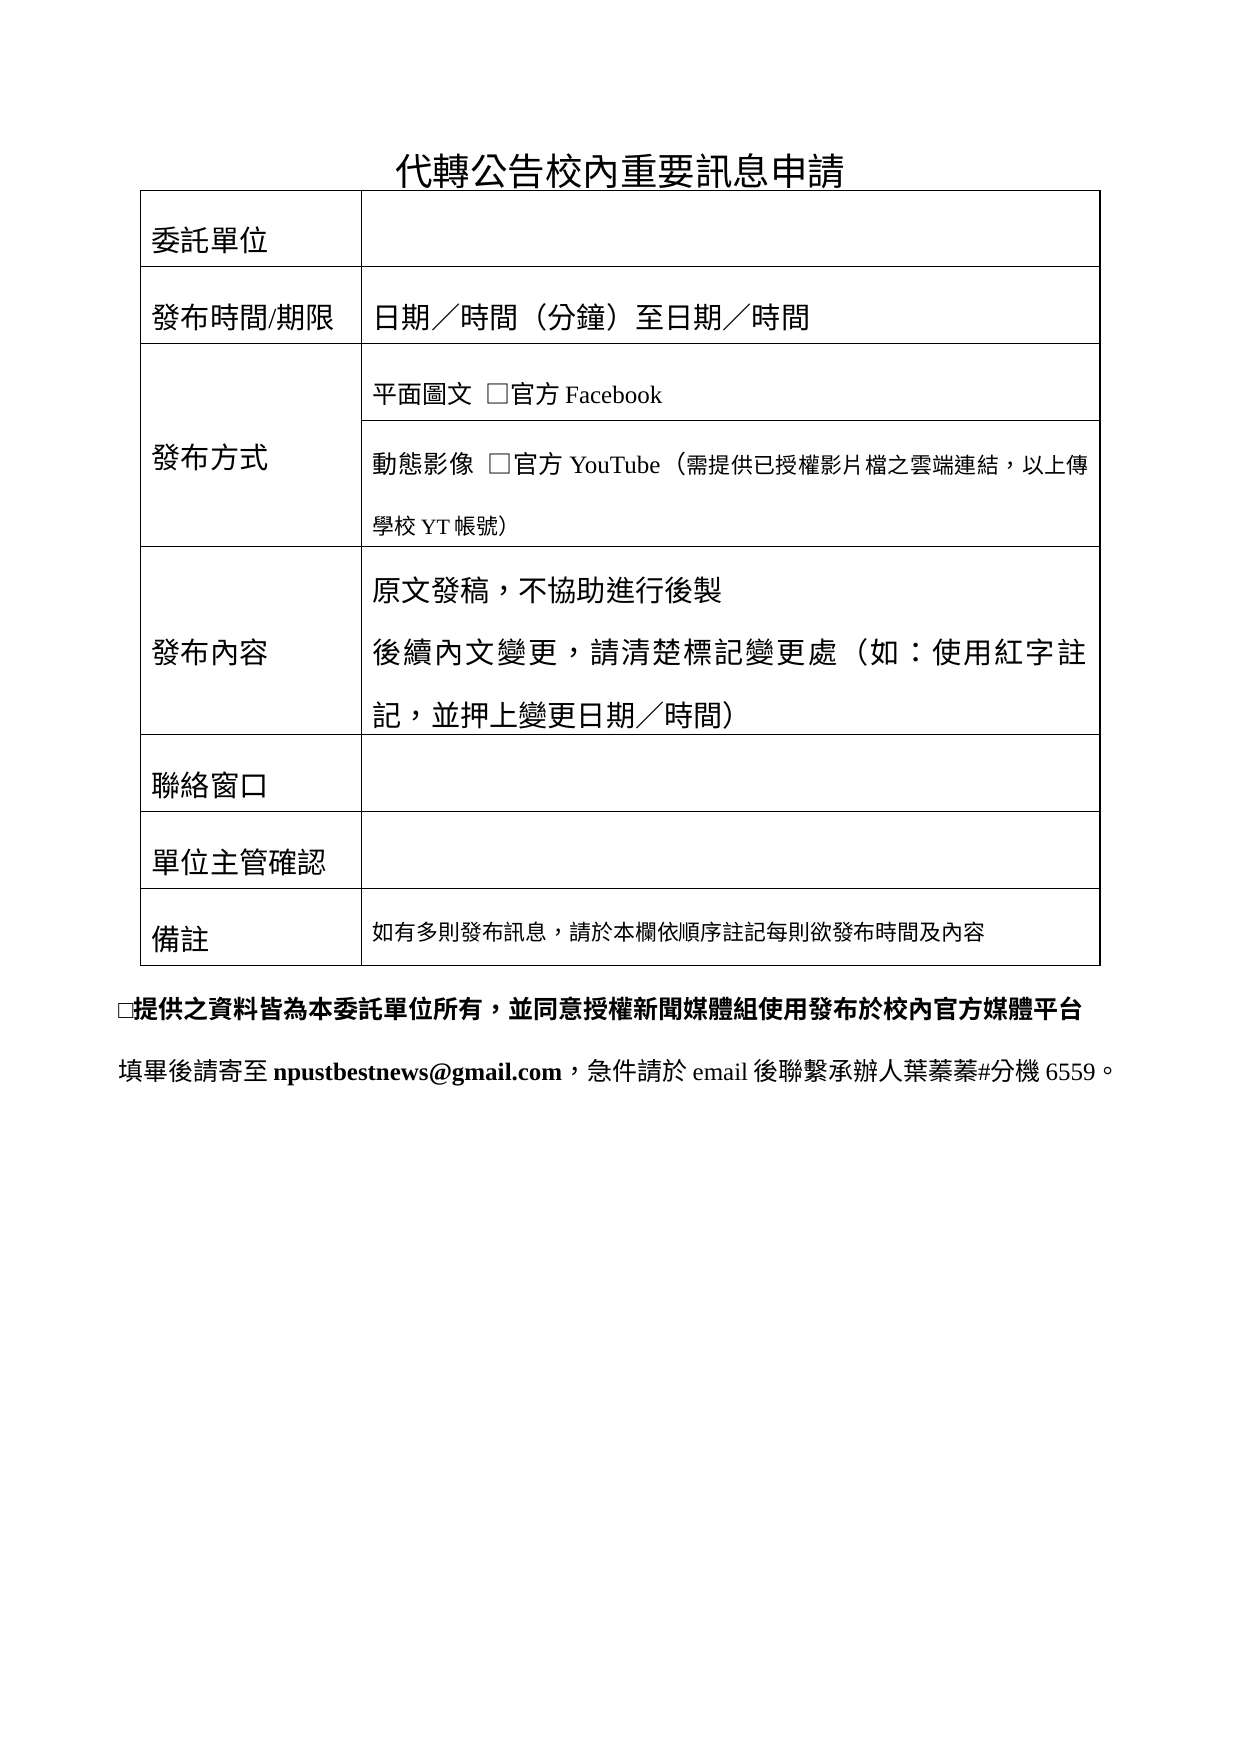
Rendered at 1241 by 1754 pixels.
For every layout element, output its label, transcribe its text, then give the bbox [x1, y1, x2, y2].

table_cell 如有多則發布訊息，請於本欄依順序註記每則欲發布時間及內容 [362, 889, 1099, 965]
table_cell 日期／時間（分鐘）至日期／時間 [362, 267, 1099, 343]
table_cell 發布時間/期限 [141, 267, 361, 343]
table_cell 發布內容 [141, 547, 361, 734]
table_header 委託單位 [141, 191, 361, 266]
table_header [362, 191, 1099, 266]
table_cell 備註 [141, 889, 361, 965]
table_cell 發布方式 [141, 344, 361, 546]
table_cell [362, 812, 1099, 888]
table_cell [362, 735, 1099, 811]
table_cell 單位主管確認 [141, 812, 361, 888]
table_cell 平面圖文 □官方Facebook [362, 344, 1099, 420]
text 代轉公告校內重要訊息申請 [118, 127, 1122, 189]
table_cell 動態影像 □官方YouTube（需提供已授權影片檔之雲端連結，以上傳學校YT帳號） [362, 421, 1099, 546]
table_cell 聯絡窗口 [141, 735, 361, 811]
text 填畢後請寄至npustbestnews@gmail.com，急件請於email後聯繫承辦人葉蓁蓁#分機6559。 [118, 1028, 1122, 1091]
table_cell 原文發稿，不協助進行後製 後續內文變更，請清楚標記變更處（如：使用紅字註記，並押上變更日期／時間） [362, 547, 1099, 734]
text □提供之資料皆為本委託單位所有，並同意授權新聞媒體組使用發布於校內官方媒體平台 [118, 966, 1122, 1028]
